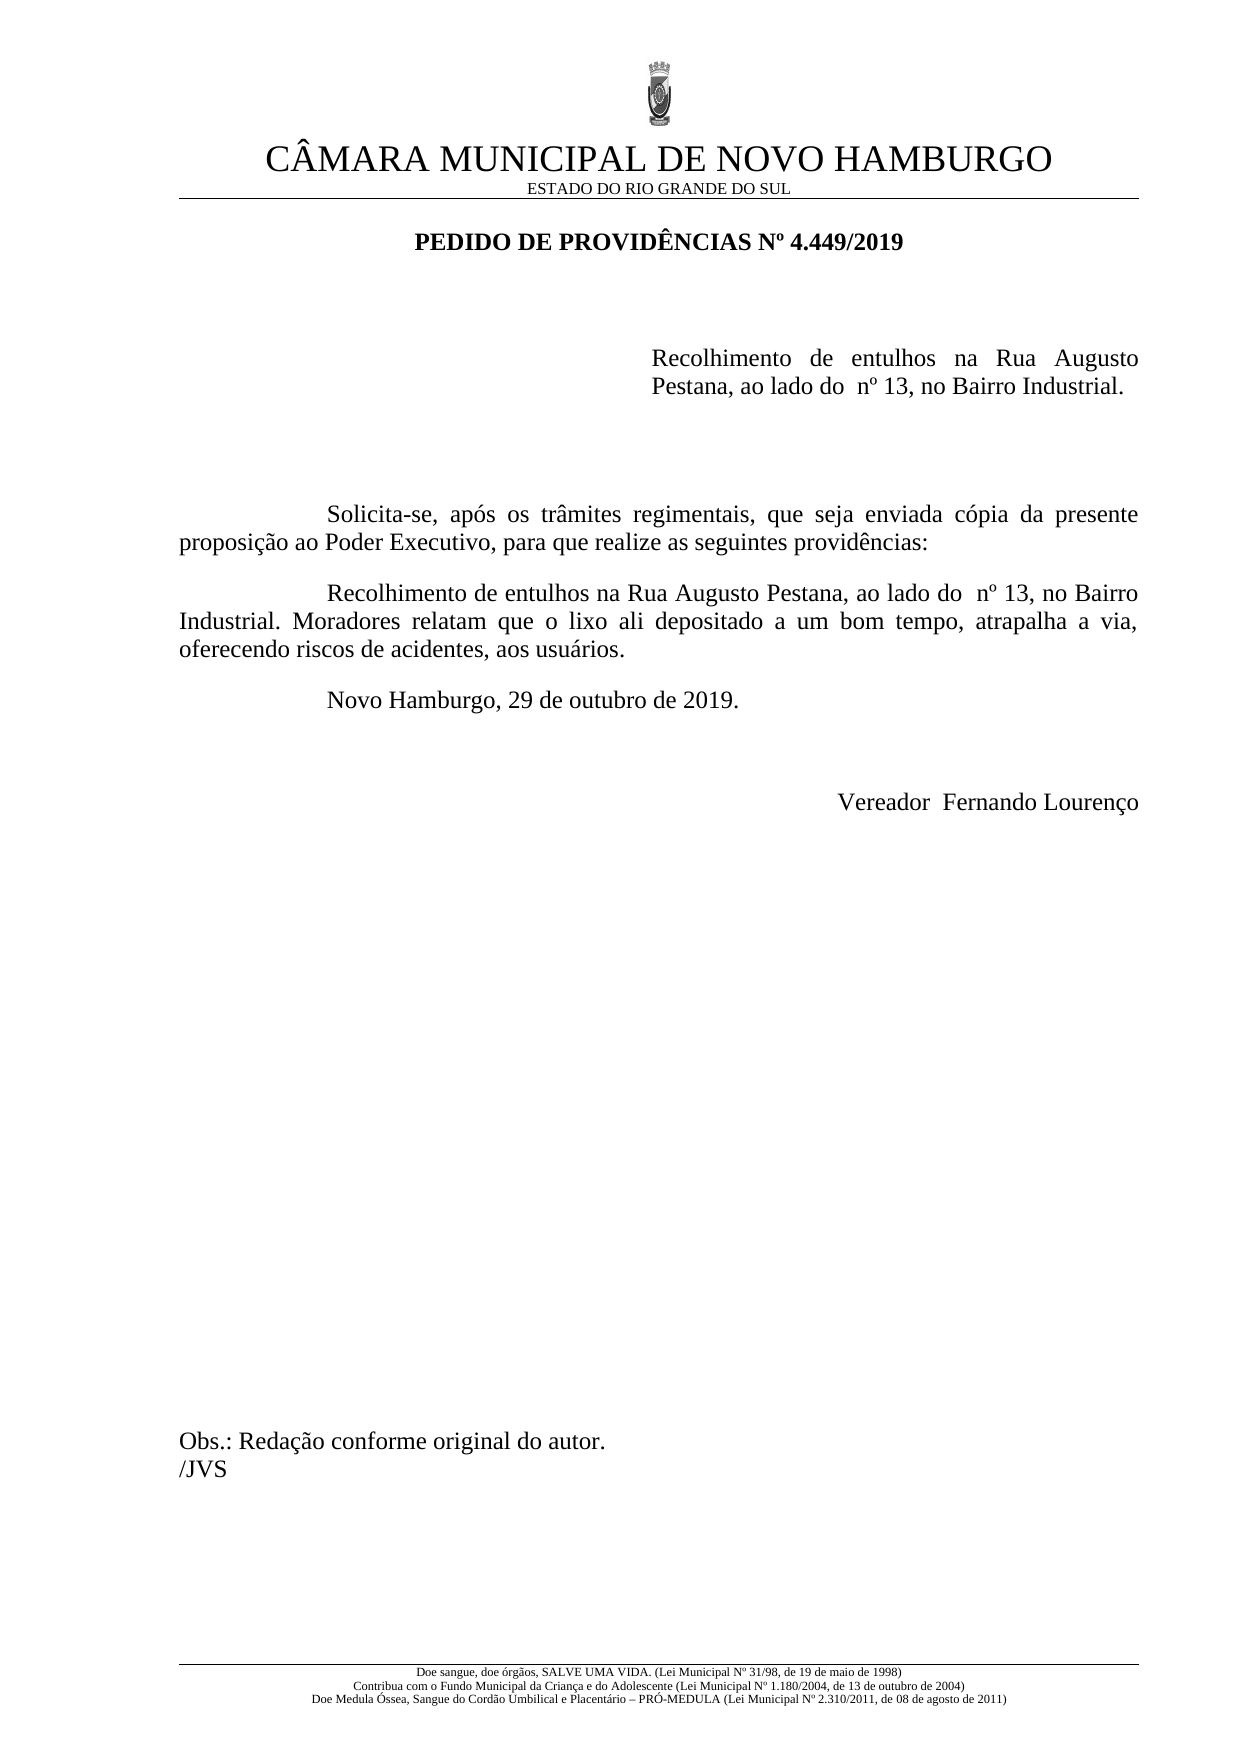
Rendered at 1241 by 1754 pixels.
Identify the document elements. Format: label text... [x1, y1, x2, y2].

text Solicita-se, após os trâmites regimentais, que seja enviada cópia da presente proposição ao Poder Executivo, para que realize as seguintes providências: [179, 500, 1139, 556]
text PEDIDO DE PROVIDÊNCIAS Nº 4.449/2019 [179, 228, 1139, 256]
text Obs.: Redação conforme original do autor. [179, 1427, 1139, 1455]
text Novo Hamburgo, 29 de outubro de 2019. [179, 686, 1139, 714]
text Vereador Fernando Lourenço [179, 788, 1139, 816]
text /JVS [179, 1455, 1139, 1483]
text Recolhimento de entulhos na Rua Augusto Pestana, ao lado do nº 13, no Bairro Industrial. [651, 344, 1139, 400]
text Recolhimento de entulhos na Rua Augusto Pestana, ao lado do nº 13, no Bairro Industrial. Moradores relatam que o lixo ali depositado a um bom tempo, atrapalha a via, oferecendo riscos de acidentes, aos usuários. [179, 579, 1139, 662]
